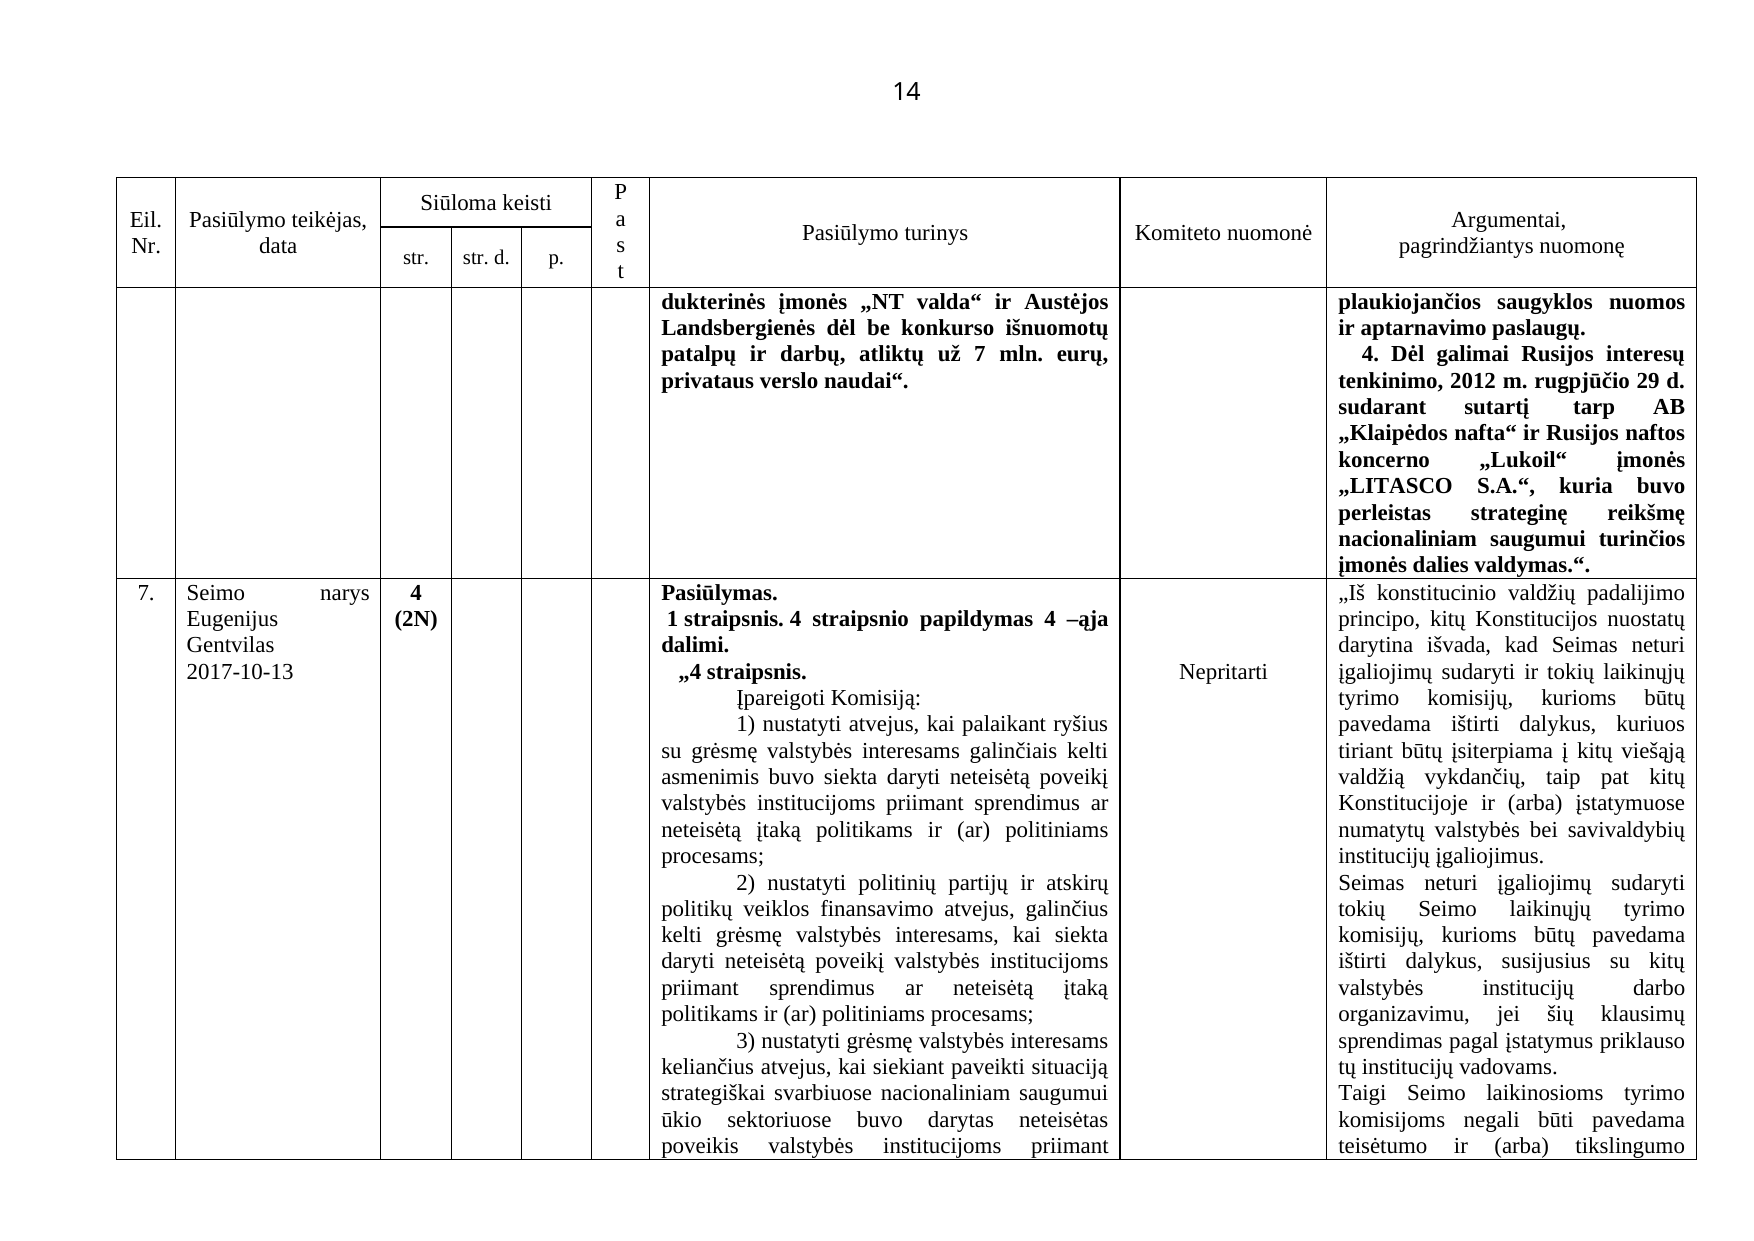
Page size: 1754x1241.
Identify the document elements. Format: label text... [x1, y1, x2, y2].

table_cell plaukiojančios saugyklos nuomos ir aptarnavimo paslaugų. 4. Dėl galimai Rusijos interesų tenkinimo, 2012 m. rugpjūčio 29 d. sudarant sutartį tarp AB „Klaipėdos nafta“ ir Rusijos naftos koncerno „Lukoil“ įmonės „LITASCO S.A.“, kuria buvo perleistas strateginę reikšmę nacionaliniam saugumui turinčios įmonės dalies valdymas.“. [1327, 288, 1696, 578]
table_cell Argumentai. Įpareigojimai komisijai yra abstraktūs, todėl teikiamas pasiūlymas, sukonkretinantis ir išgryninantis sudaromos komisijos tyrimo kryptis energetikos sektoriuje. Pasiūlymas. 1 straipsnis. 4 straipsnio pakeitimas. Pakeisti 4 straipsnį: „4 straipsnis. Įpareigoti Komisiją: 1) nustatyti atvejus, kai palaikant ryšius su grėsmę valstybės interesams galinčiais kelti asmenimis buvo siekta daryti neteisėtą poveikį valstybės institucijoms priimant sprendimus ar neteisėtą įtaką politikams ir (ar) politiniams procesams; 2) nustatyti politinių partijų ir atskirų politikų veiklos finansavimo atvejus, galinčius kelti grėsmę valstybės interesams, kai siekta daryti neteisėtą poveikį valstybės institucijoms priimant sprendimus ar neteisėtą įtaką politikams ir (ar) politiniams procesams; 3) nustatyti grėsmę valstybės interesams keliančius atvejus, kai siekiant paveikti situaciją strategiškai svarbiuose nacionaliniam saugumui ūkio sektoriuose buvo darytas neteisėtas poveikis valstybės institucijoms priimant sprendimus, ar neteisėta įtaka politikams ir (ar) politiniams procesams. 4) ištirti galimus nusikalstamus bei korupcinius atvejus ir nustatyti kaltus asmenis rezonansinėse istorijose: 1. Dėl 2008-2014 m. politinių partijų sąsajų su viešųjų ryšių įmonėmis, kurios buvo sudariusios sutartis su „ROSATOM“, „NUKEM“, „Gazprom“, „Lukoil“ bei jų dukterinėmis įmonėmis, taip pat tų partijų politinio pasitikėjimo pareigūnų priimtų palankių sprendimų minėtų viešųjų ryšių įmonių naudai. 2. Dėl buvusio Ignalinos Atominės Elektrinės generalinio direktoriaus ir energetikos viceministro 2011 m. gruodžio 21 d. Tolesnių veiksmų ir ketinimų protokolo pasirašymo, taip sukuriant nepakeičiamą precedentą derybose dėl papildomo mokėjimo rangovui „NUKEM“, kurią 2009 m. įsigijo Rusijos įmonė „Atomstroyexport“. 3. Dėl 2012 m. kovo 2 d. pasirašytos 10 metų nuomos sutarties tarp AB „Klaipėdos nafta“ ir Bermuduose registruotos bendrovės „Hoegh LNG Ltd“ dėl suskystintų gamtinių dujų plaukiojančios saugyklos nuomos ir aptarnavimo paslaugų. 4. Dėl galimai Rusijos interesų tenkinimo, 2012 m. rugpjūčio 29 d. sudarant sutartį tarp AB „Klaipėdos nafta“ ir Rusijos naftos koncerno „Lukoil“ įmonės „LITASCO S.A.“, kuria buvo perleistas strateginę reikšmę nacionaliniam saugumui turinčios įmonės dalies valdymas. 5. Dėl galimai korupcinės sutarties sudarymo tarp „Lietuvos energijos“ dukterinės įmonės „NT valda“ ir Austėjos Landsbergienės dėl be konkurso išnuomotų patalpų ir darbų, atliktų už 7 mln. eurų, privataus verslo naudai“. [650, 288, 1119, 578]
table_cell [452, 579, 521, 1158]
table_header Pastabos [592, 178, 649, 287]
table_cell Nepritarti [1121, 579, 1326, 1158]
table_header Siūloma keisti [381, 178, 591, 226]
table_header Argumentai, pagrindžiantys nuomonę [1327, 178, 1696, 287]
table_cell str. d. [452, 228, 521, 287]
table_cell [522, 579, 591, 1158]
table_header Pasiūlymo teikėjas, data [176, 178, 380, 287]
table_cell [592, 579, 649, 1158]
table_cell [522, 288, 591, 578]
table_cell 7. [117, 579, 175, 1158]
table_cell [452, 288, 521, 578]
table_header Pasiūlymo turinys [650, 178, 1119, 287]
table_cell str. [381, 228, 451, 287]
table_header Eil. Nr. [117, 178, 175, 287]
table_cell 4 (2N) [381, 579, 451, 1158]
table_cell Seimo narys Eugenijus Gentvilas 2017-10-13 [176, 579, 380, 1158]
table_cell [592, 288, 649, 578]
table_cell [176, 288, 380, 578]
table_cell Pasiūlymas. 1 straipsnis. 4 straipsnio papildymas 4 –ąja dalimi. „4 straipsnis. Įpareigoti Komisiją: 1) nustatyti atvejus, kai palaikant ryšius su grėsmę valstybės interesams galinčiais kelti asmenimis buvo siekta daryti neteisėtą poveikį valstybės institucijoms priimant sprendimus ar neteisėtą įtaką politikams ir (ar) politiniams procesams; 2) nustatyti politinių partijų ir atskirų politikų veiklos finansavimo atvejus, galinčius kelti grėsmę valstybės interesams, kai siekta daryti neteisėtą poveikį valstybės institucijoms priimant sprendimus ar neteisėtą įtaką politikams ir (ar) politiniams procesams; 3) nustatyti grėsmę valstybės interesams keliančius atvejus, kai siekiant paveikti situaciją strategiškai svarbiuose nacionaliniam saugumui ūkio sektoriuose buvo darytas neteisėtas poveikis valstybės institucijoms priimant [650, 579, 1119, 1158]
table_cell [1121, 288, 1326, 578]
table_cell [381, 288, 451, 578]
table_cell „Iš konstitucinio valdžių padalijimo principo, kitų Konstitucijos nuostatų darytina išvada, kad Seimas neturi įgaliojimų sudaryti ir tokių laikinųjų tyrimo komisijų, kurioms būtų pavedama ištirti dalykus, kuriuos tiriant būtų įsiterpiama į kitų viešąją valdžią vykdančių, taip pat kitų Konstitucijoje ir (arba) įstatymuose numatytų valstybės bei savivaldybių institucijų įgaliojimus. Seimas neturi įgaliojimų sudaryti tokių Seimo laikinųjų tyrimo komisijų, kurioms būtų pavedama ištirti dalykus, susijusius su kitų valstybės institucijų darbo organizavimu, jei šių klausimų sprendimas pagal įstatymus priklauso tų institucijų vadovams. Taigi Seimo laikinosioms tyrimo komisijoms negali būti pavedama teisėtumo ir (arba) tikslingumo [1327, 579, 1696, 1158]
table_cell [117, 288, 175, 578]
table_cell p. [522, 228, 591, 287]
table_header Komiteto nuomonė [1121, 178, 1326, 287]
